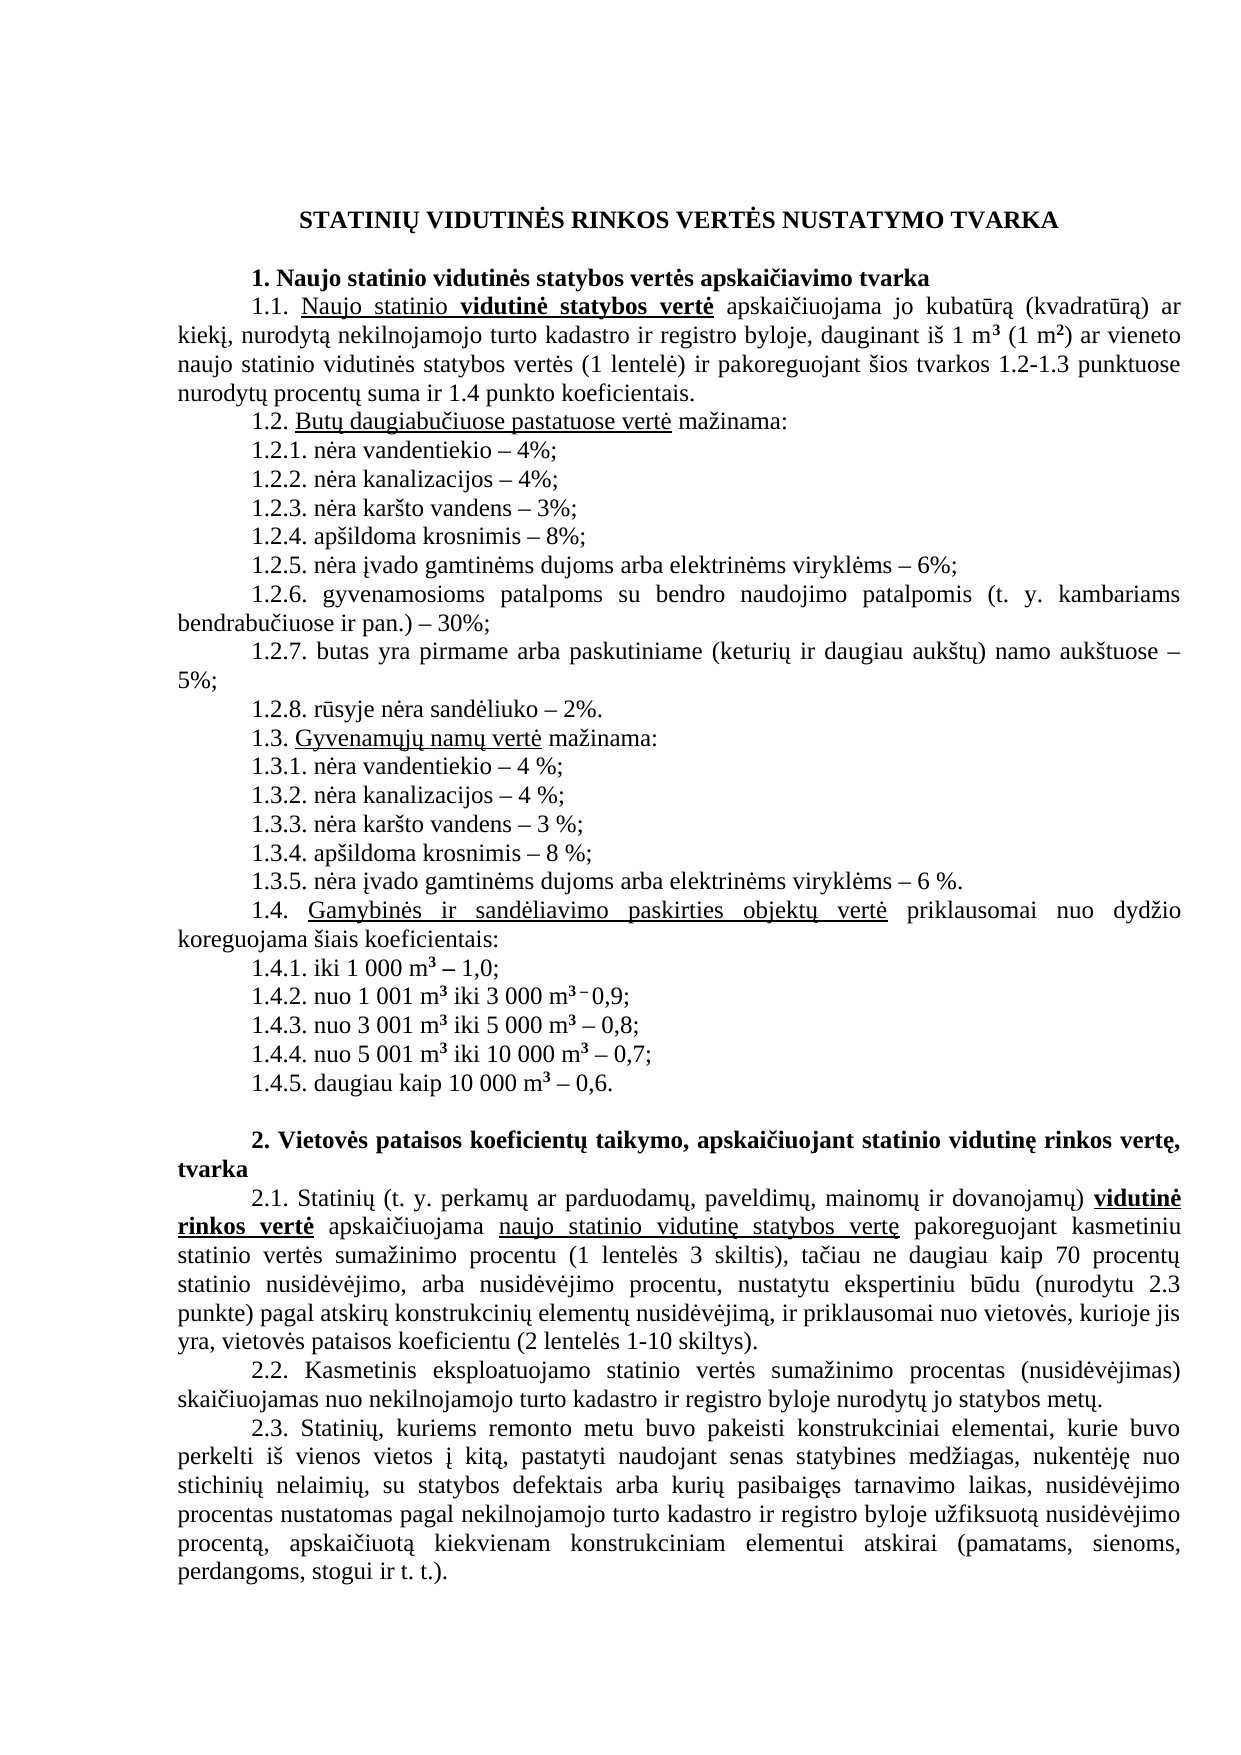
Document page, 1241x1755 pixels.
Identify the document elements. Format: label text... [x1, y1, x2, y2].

text 1.3.3. nėra karšto vandens – 3 %; [177, 809, 1181, 838]
text 1.2.1. nėra vandentiekio – 4%; [177, 435, 1181, 464]
text 1.2.7. butas yra pirmame arba paskutiniame (keturių ir daugiau aukštų) namo aukštuose – 5%; [177, 636, 1181, 694]
text 2. Vietovės pataisos koeficientų taikymo, apskaičiuojant statinio vidutinę rinkos vertę, tvarka [177, 1125, 1181, 1183]
text 1.3. Gyvenamųjų namų vertė mažinama: [177, 723, 1181, 751]
text 1.2.8. rūsyje nėra sandėliuko – 2%. [177, 694, 1181, 723]
text 1.4. Gamybinės ir sandėliavimo paskirties objektų vertė priklausomai nuo dydžio koreguojama šiais koeficientais: [177, 895, 1181, 953]
text 1.3.2. nėra kanalizacijos – 4 %; [177, 780, 1181, 809]
text 2.3. Statinių, kuriems remonto metu buvo pakeisti konstrukciniai elementai, kurie buvo perkelti iš vienos vietos į kitą, pastatyti naudojant senas statybines medžiagas, nukentėję nuo stichinių nelaimių, su statybos defektais arba kurių pasibaigęs tarnavimo laikas, nusidėvėjimo procentas nustatomas pagal nekilnojamojo turto kadastro ir registro byloje užfiksuotą nusidėvėjimo procentą, apskaičiuotą kiekvienam konstrukciniam elementui atskirai (pamatams, sienoms, perdangoms, stogui ir t. t.). [177, 1413, 1181, 1585]
text 1. Naujo statinio vidutinės statybos vertės apskaičiavimo tvarka [177, 263, 1181, 291]
text 1.2. Butų daugiabučiuose pastatuose vertė mažinama: [177, 406, 1181, 435]
text 2.2. Kasmetinis eksploatuojamo statinio vertės sumažinimo procentas (nusidėvėjimas) skaičiuojamas nuo nekilnojamojo turto kadastro ir registro byloje nurodytų jo statybos metų. [177, 1355, 1181, 1413]
text 1.3.4. apšildoma krosnimis – 8 %; [177, 838, 1181, 866]
text 1.2.2. nėra kanalizacijos – 4%; [177, 464, 1181, 493]
text 2.1. Statinių (t. y. perkamų ar parduodamų, paveldimų, mainomų ir dovanojamų) vidutinė rinkos vertė apskaičiuojama naujo statinio vidutinę statybos vertę pakoreguojant kasmetiniu statinio vertės sumažinimo procentu (1 lentelės 3 skiltis), tačiau ne daugiau kaip 70 procentų statinio nusidėvėjimo, arba nusidėvėjimo procentu, nustatytu ekspertiniu būdu (nurodytu 2.3 punkte) pagal atskirų konstrukcinių elementų nusidėvėjimą, ir priklausomai nuo vietovės, kurioje jis yra, vietovės pataisos koeficientu (2 lentelės 1-10 skiltys). [177, 1183, 1181, 1355]
text 1.4.5. daugiau kaip 10 000 m3 – 0,6. [177, 1068, 1181, 1096]
text 1.3.1. nėra vandentiekio – 4 %; [177, 751, 1181, 780]
text 1.2.3. nėra karšto vandens – 3%; [177, 493, 1181, 521]
text 1.2.6. gyvenamosioms patalpoms su bendro naudojimo patalpomis (t. y. kambariams bendrabučiuose ir pan.) – 30%; [177, 579, 1181, 636]
text STATINIŲ VIDUTINĖS RINKOS VERTĖS NUSTATYMO TVARKA [177, 205, 1181, 234]
text 1.1. Naujo statinio vidutinė statybos vertė apskaičiuojama jo kubatūrą (kvadratūrą) ar kiekį, nurodytą nekilnojamojo turto kadastro ir registro byloje, dauginant iš 1 m3 (1 m2) ar vieneto naujo statinio vidutinės statybos vertės (1 lentelė) ir pakoreguojant šios tvarkos 1.2-1.3 punktuose nurodytų procentų suma ir 1.4 punkto koeficientais. [177, 291, 1181, 406]
text 1.3.5. nėra įvado gamtinėms dujoms arba elektrinėms viryklėms – 6 %. [177, 866, 1181, 895]
text 1.4.1. iki 1 000 m3 – 1,0; [177, 953, 1181, 981]
text 1.4.4. nuo 5 001 m3 iki 10 000 m3 – 0,7; [177, 1039, 1181, 1068]
text 1.2.5. nėra įvado gamtinėms dujoms arba elektrinėms viryklėms – 6%; [177, 550, 1181, 579]
text 1.2.4. apšildoma krosnimis – 8%; [177, 521, 1181, 550]
text 1.4.3. nuo 3 001 m3 iki 5 000 m3 – 0,8; [177, 1010, 1181, 1039]
text 1.4.2. nuo 1 001 m3 iki 3 000 m3 – 0,9; [177, 981, 1181, 1010]
